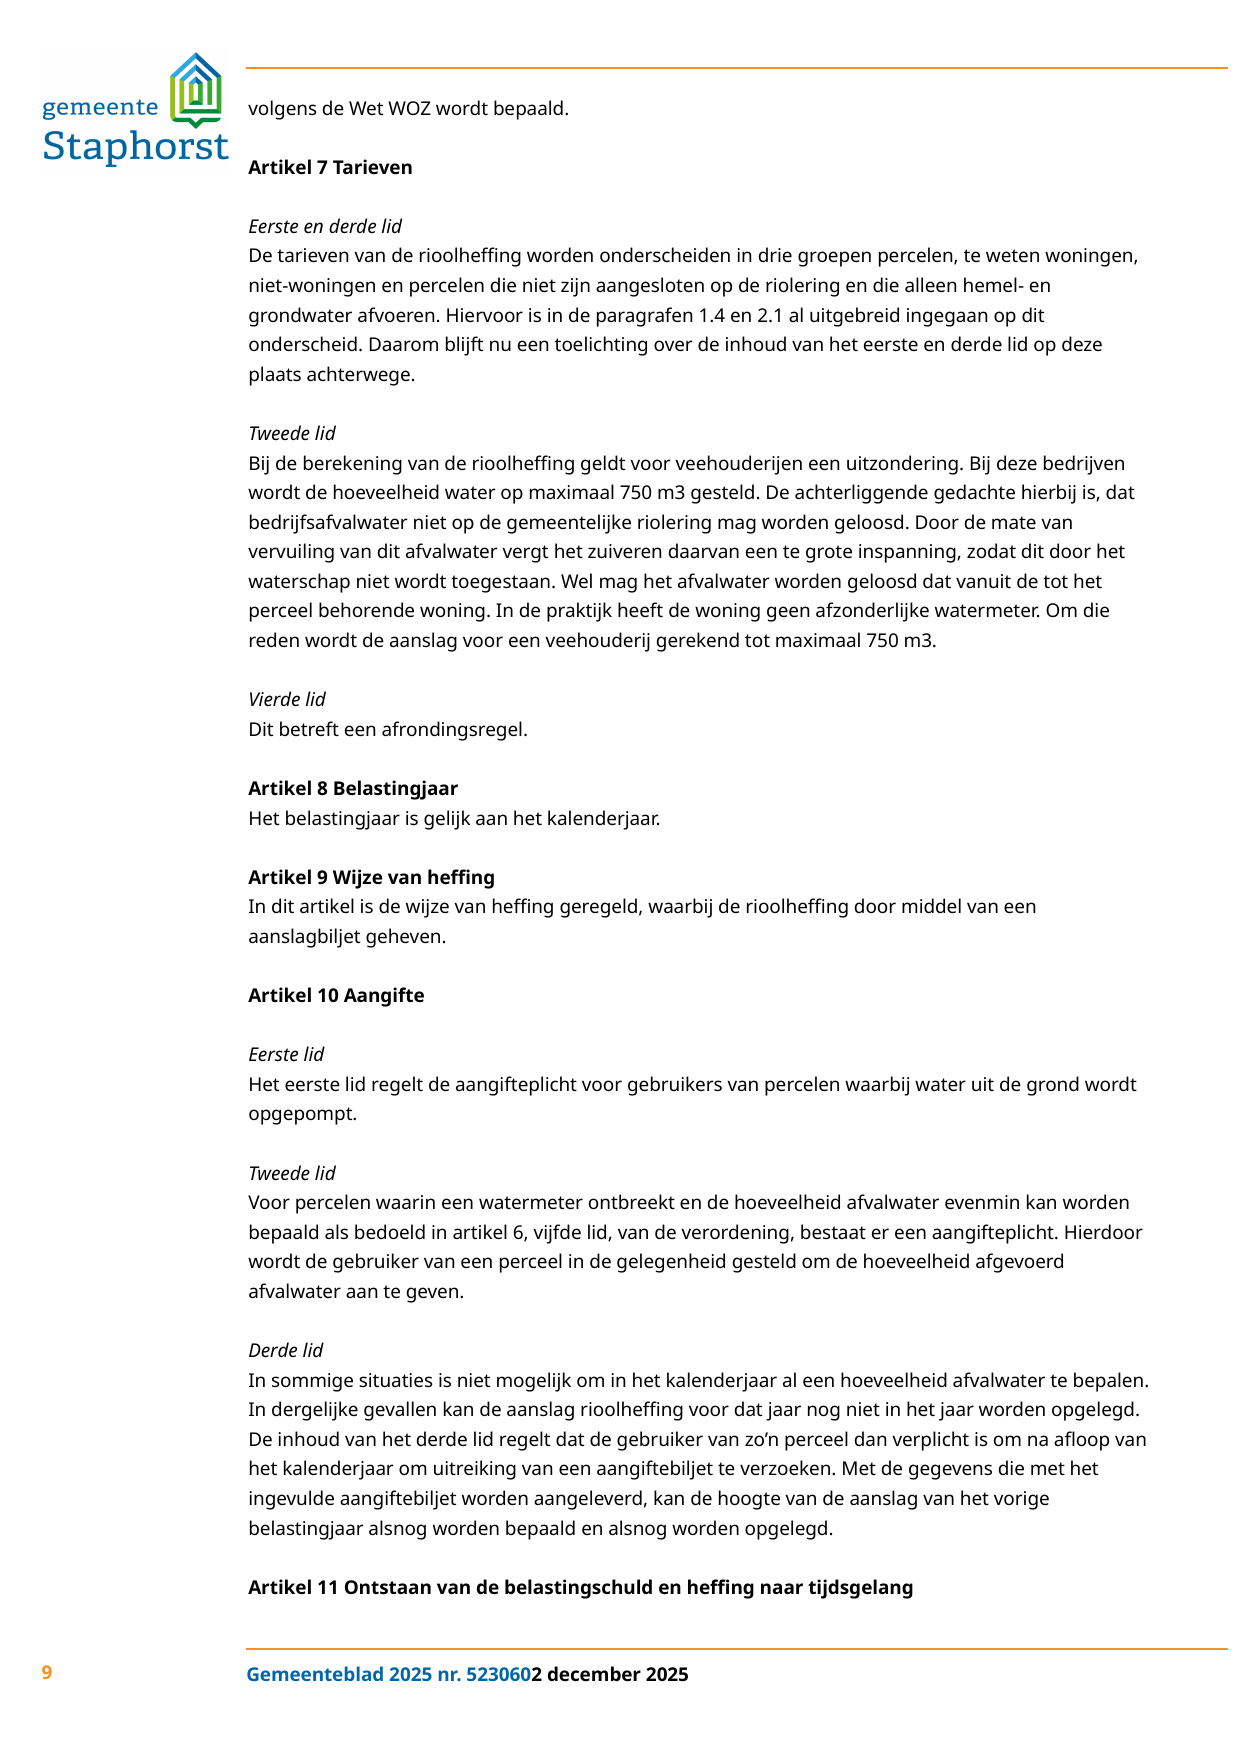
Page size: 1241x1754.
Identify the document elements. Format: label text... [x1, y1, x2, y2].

text Artikel 8 Belastingjaar [248, 775, 1152, 801]
text Bij de berekening van de rioolheffing geldt voor veehouderijen een uitzondering. Bij deze bedrijven wordt de hoeveelheid water op maximaal 750 m3 gesteld. De achterliggende gedachte hierbij is, dat bedrijfsafvalwater niet op de gemeentelijke riolering mag worden geloosd. Door de mate van vervuiling van dit afvalwater vergt het zuiveren daarvan een te grote inspanning, zodat dit door het waterschap niet wordt toegestaan. Wel mag het afvalwater worden geloosd dat vanuit de tot het perceel behorende woning. In de praktijk heeft de woning geen afzonderlijke watermeter. Om die reden wordt de aanslag voor een veehouderij gerekend tot maximaal 750 m3. [248, 450, 1152, 653]
text Artikel 11 Ontstaan van de belastingschuld en heffing naar tijdsgelang [248, 1574, 1152, 1600]
text Artikel 7 Tarieven [248, 154, 1152, 180]
text Eerste lid [248, 1041, 1152, 1067]
text Eerste en derde lid [248, 213, 1152, 239]
text Derde lid [248, 1337, 1152, 1363]
text Tweede lid [248, 420, 1152, 446]
text Het eerste lid regelt de aangifteplicht voor gebruikers van percelen waarbij water uit de grond wordt opgepompt. [248, 1071, 1152, 1126]
text Voor percelen waarin een watermeter ontbreekt en de hoeveelheid afvalwater evenmin kan worden bepaald als bedoeld in artikel 6, vijfde lid, van de verordening, bestaat er een aangifteplicht. Hierdoor wordt de gebruiker van een perceel in de gelegenheid gesteld om de hoeveelheid afgevoerd afvalwater aan te geven. [248, 1189, 1152, 1304]
text Artikel 10 Aangifte [248, 982, 1152, 1008]
picture [41, 47, 231, 172]
text Dit betreft een afrondingsregel. [248, 716, 1152, 742]
text In dit artikel is de wijze van heffing geregeld, waarbij de rioolheffing door middel van een aanslagbiljet geheven. [248, 893, 1152, 949]
text Het belastingjaar is gelijk aan het kalenderjaar. [248, 805, 1152, 831]
text Artikel 9 Wijze van heffing [248, 864, 1152, 890]
text Tweede lid [248, 1160, 1152, 1186]
text volgens de Wet WOZ wordt bepaald. [248, 95, 1152, 121]
text De tarieven van de rioolheffing worden onderscheiden in drie groepen percelen, te weten woningen, niet-woningen en percelen die niet zijn aangesloten op de riolering en die alleen hemel- en grondwater afvoeren. Hiervoor is in de paragrafen 1.4 en 2.1 al uitgebreid ingegaan op dit onderscheid. Daarom blijft nu een toelichting over de inhoud van het eerste en derde lid op deze plaats achterwege. [248, 243, 1152, 387]
text In sommige situaties is niet mogelijk om in het kalenderjaar al een hoeveelheid afvalwater te bepalen. In dergelijke gevallen kan de aanslag rioolheffing voor dat jaar nog niet in het jaar worden opgelegd. De inhoud van het derde lid regelt dat de gebruiker van zo’n perceel dan verplicht is om na afloop van het kalenderjaar om uitreiking van een aangiftebiljet te verzoeken. Met de gegevens die met het ingevulde aangiftebiljet worden aangeleverd, kan de hoogte van de aanslag van het vorige belastingjaar alsnog worden bepaald en alsnog worden opgelegd. [248, 1367, 1152, 1541]
text Vierde lid [248, 686, 1152, 712]
